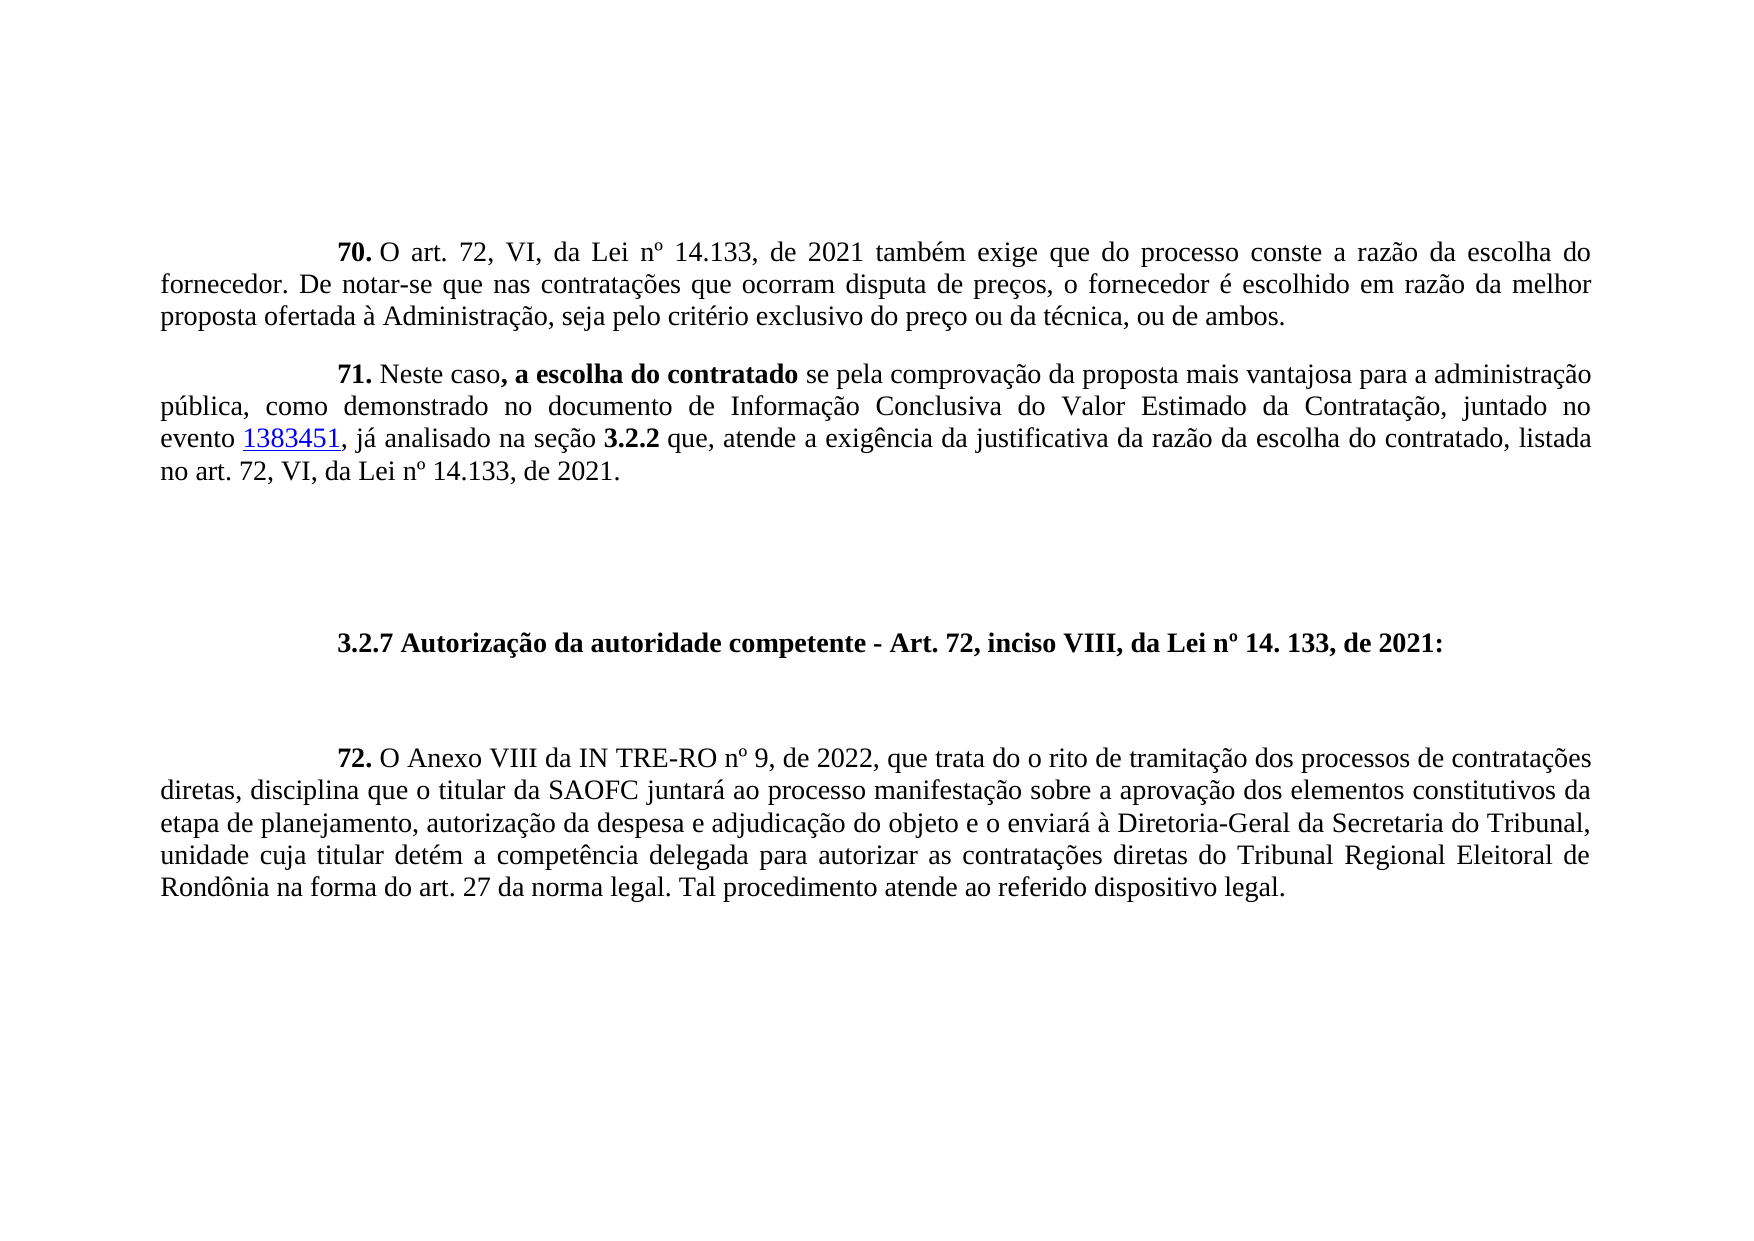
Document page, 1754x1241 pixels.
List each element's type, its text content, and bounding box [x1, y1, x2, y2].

text 3.2.7 Autorização da autoridade competente - Art. 72, inciso VIII, da Lei nº 14. 133, de 2021: [160, 626, 1594, 658]
text 72. O Anexo VIII da IN TRE-RO nº 9, de 2022, que trata do o rito de tramitação dos processos de contratações diretas, disciplina que o titular da SAOFC juntará ao processo manifestação sobre a aprovação dos elementos constitutivos da etapa de planejamento, autorização da despesa e adjudicação do objeto e o enviará à Diretoria-Geral da Secretaria do Tribunal, unidade cuja titular detém a competência delegada para autorizar as contratações diretas do Tribunal Regional Eleitoral de Rondônia na forma do art. 27 da norma legal. Tal procedimento atende ao referido dispositivo legal. [160, 741, 1594, 903]
text 70. O art. 72, VI, da Lei nº 14.133, de 2021 também exige que do processo conste a razão da escolha do fornecedor. De notar-se que nas contratações que ocorram disputa de preços, o fornecedor é escolhido em razão da melhor proposta ofertada à Administração, seja pelo critério exclusivo do preço ou da técnica, ou de ambos. [160, 234, 1594, 332]
text 71. Neste caso, a escolha do contratado se pela comprovação da proposta mais vantajosa para a administração pública, como demonstrado no documento de Informação Conclusiva do Valor Estimado da Contratação, juntado no evento 1383451, já analisado na seção 3.2.2 que, atende a exigência da justificativa da razão da escolha do contratado, listada no art. 72, VI, da Lei nº 14.133, de 2021. [160, 357, 1594, 486]
